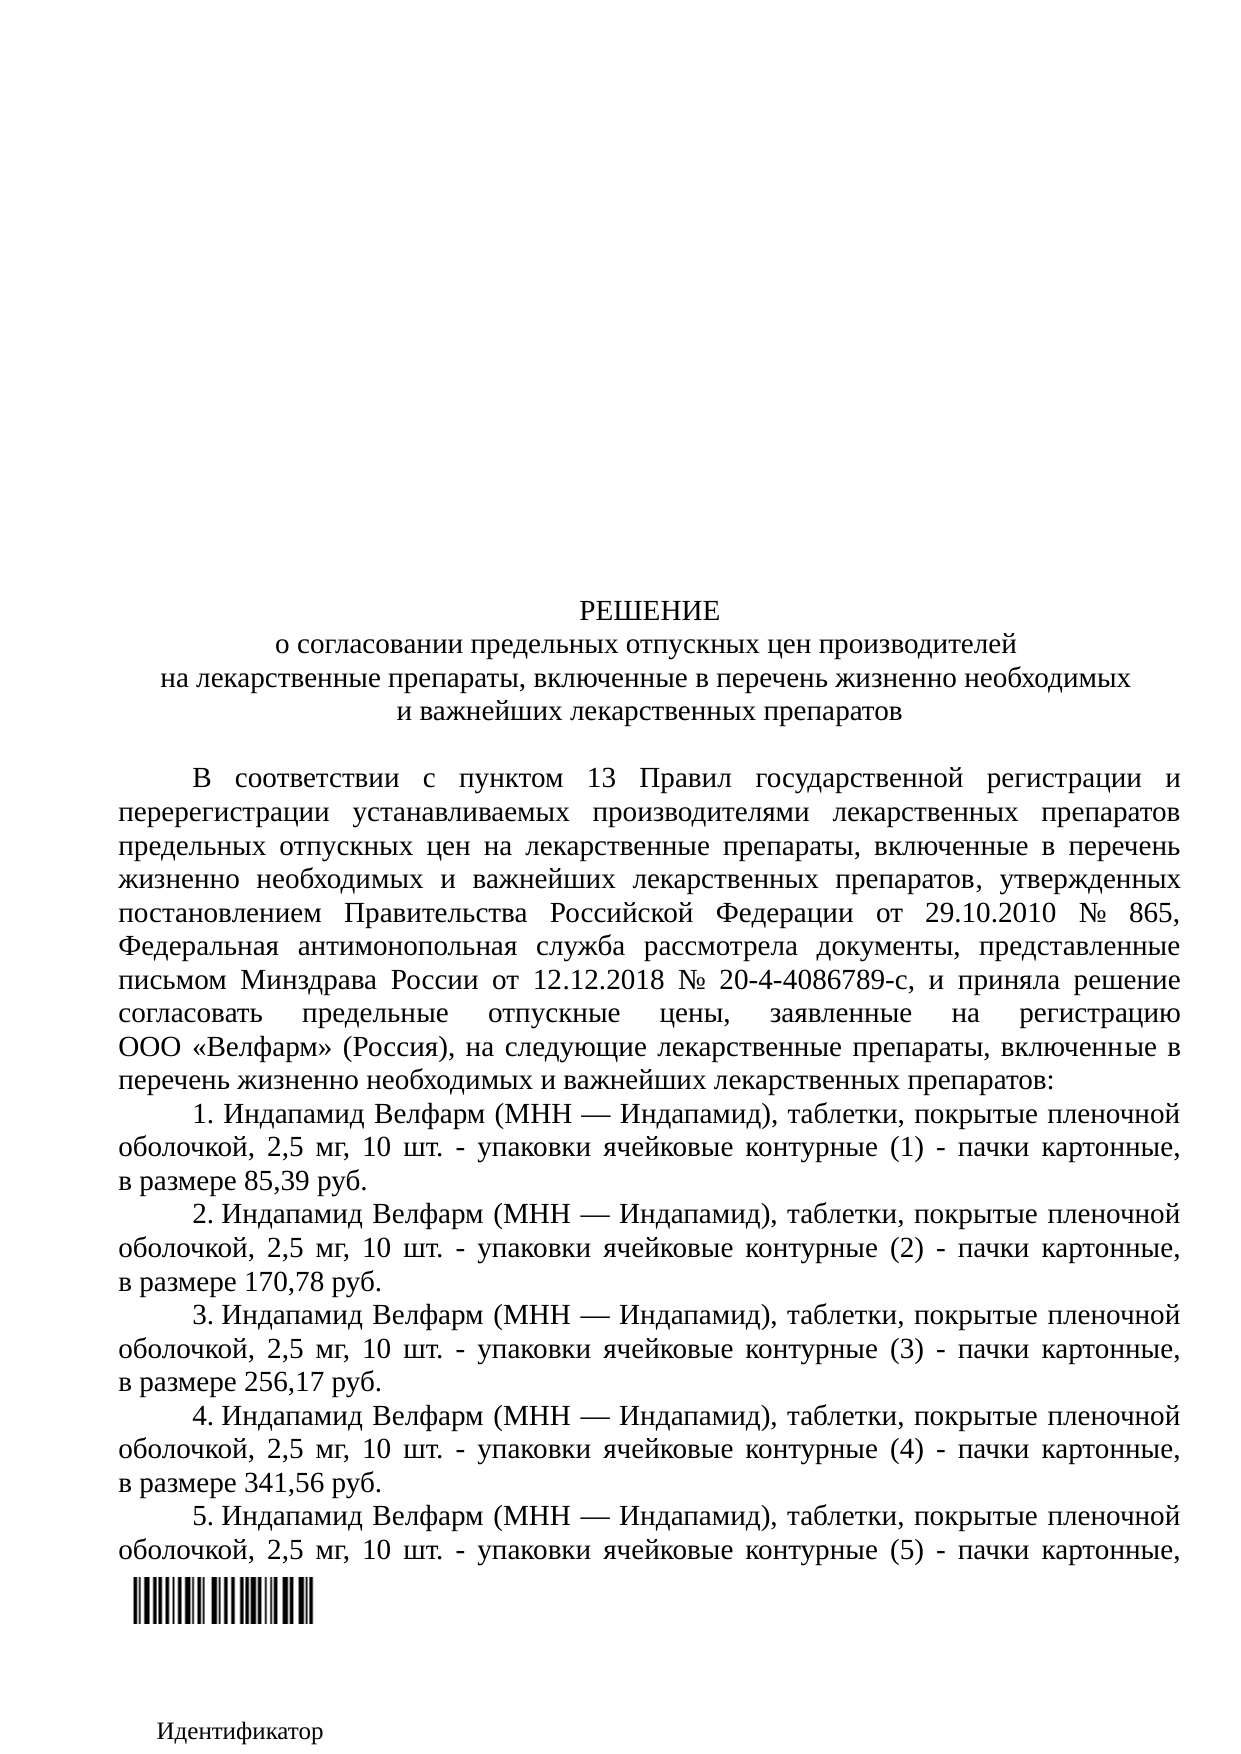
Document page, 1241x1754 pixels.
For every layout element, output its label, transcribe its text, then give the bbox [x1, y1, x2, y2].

text В соответствии с пунктом 13 Правил государственной регистрации и перерегистрации устанавливаемых производителями лекарственных препаратов предельных отпускных цен на лекарственные препараты, включенные в перечень жизненно необходимых и важнейших лекарственных препаратов, утвержденных постановлением Правительства Российской Федерации от 29.10.2010 № 865, Федеральная антимонопольная служба рассмотрела документы, представленные письмом Минздрава России от 12.12.2018 № 20-4-4086789-с, и приняла решение согласовать предельные отпускные цены, заявленные на регистрацию ООО «Велфарм» (Россия), на следующие лекарственные препараты, включенные в перечень жизненно необходимых и важнейших лекарственных препаратов: [118, 761, 1181, 1096]
text 5. Индапамид Велфарм (МНН — Индапамид), таблетки, покрытые пленочной оболочкой, 2,5 мг, 10 шт. - упаковки ячейковые контурные (5) - пачки картонные, [118, 1498, 1181, 1566]
text 3. Индапамид Велфарм (МНН — Индапамид), таблетки, покрытые пленочной оболочкой, 2,5 мг, 10 шт. - упаковки ячейковые контурные (3) - пачки картонные, в размере 256,17 руб. [118, 1297, 1181, 1398]
text РЕШЕНИЕ [118, 593, 1181, 626]
text и важнейших лекарственных препаратов [118, 693, 1181, 727]
text 2. Индапамид Велфарм (МНН — Индапамид), таблетки, покрытые пленочной оболочкой, 2,5 мг, 10 шт. - упаковки ячейковые контурные (2) - пачки картонные, в размере 170,78 руб. [118, 1197, 1181, 1297]
text на лекарственные препараты, включенные в перечень жизненно необходимых [118, 660, 1181, 693]
picture [118, 1577, 331, 1624]
text 4. Индапамид Велфарм (МНН — Индапамид), таблетки, покрытые пленочной оболочкой, 2,5 мг, 10 шт. - упаковки ячейковые контурные (4) - пачки картонные, в размере 341,56 руб. [118, 1398, 1181, 1498]
text о согласовании предельных отпускных цен производителей [118, 626, 1181, 660]
text 1. Индапамид Велфарм (МНН — Индапамид), таблетки, покрытые пленочной оболочкой, 2,5 мг, 10 шт. - упаковки ячейковые контурные (1) - пачки картонные, в размере 85,39 руб. [118, 1096, 1181, 1197]
